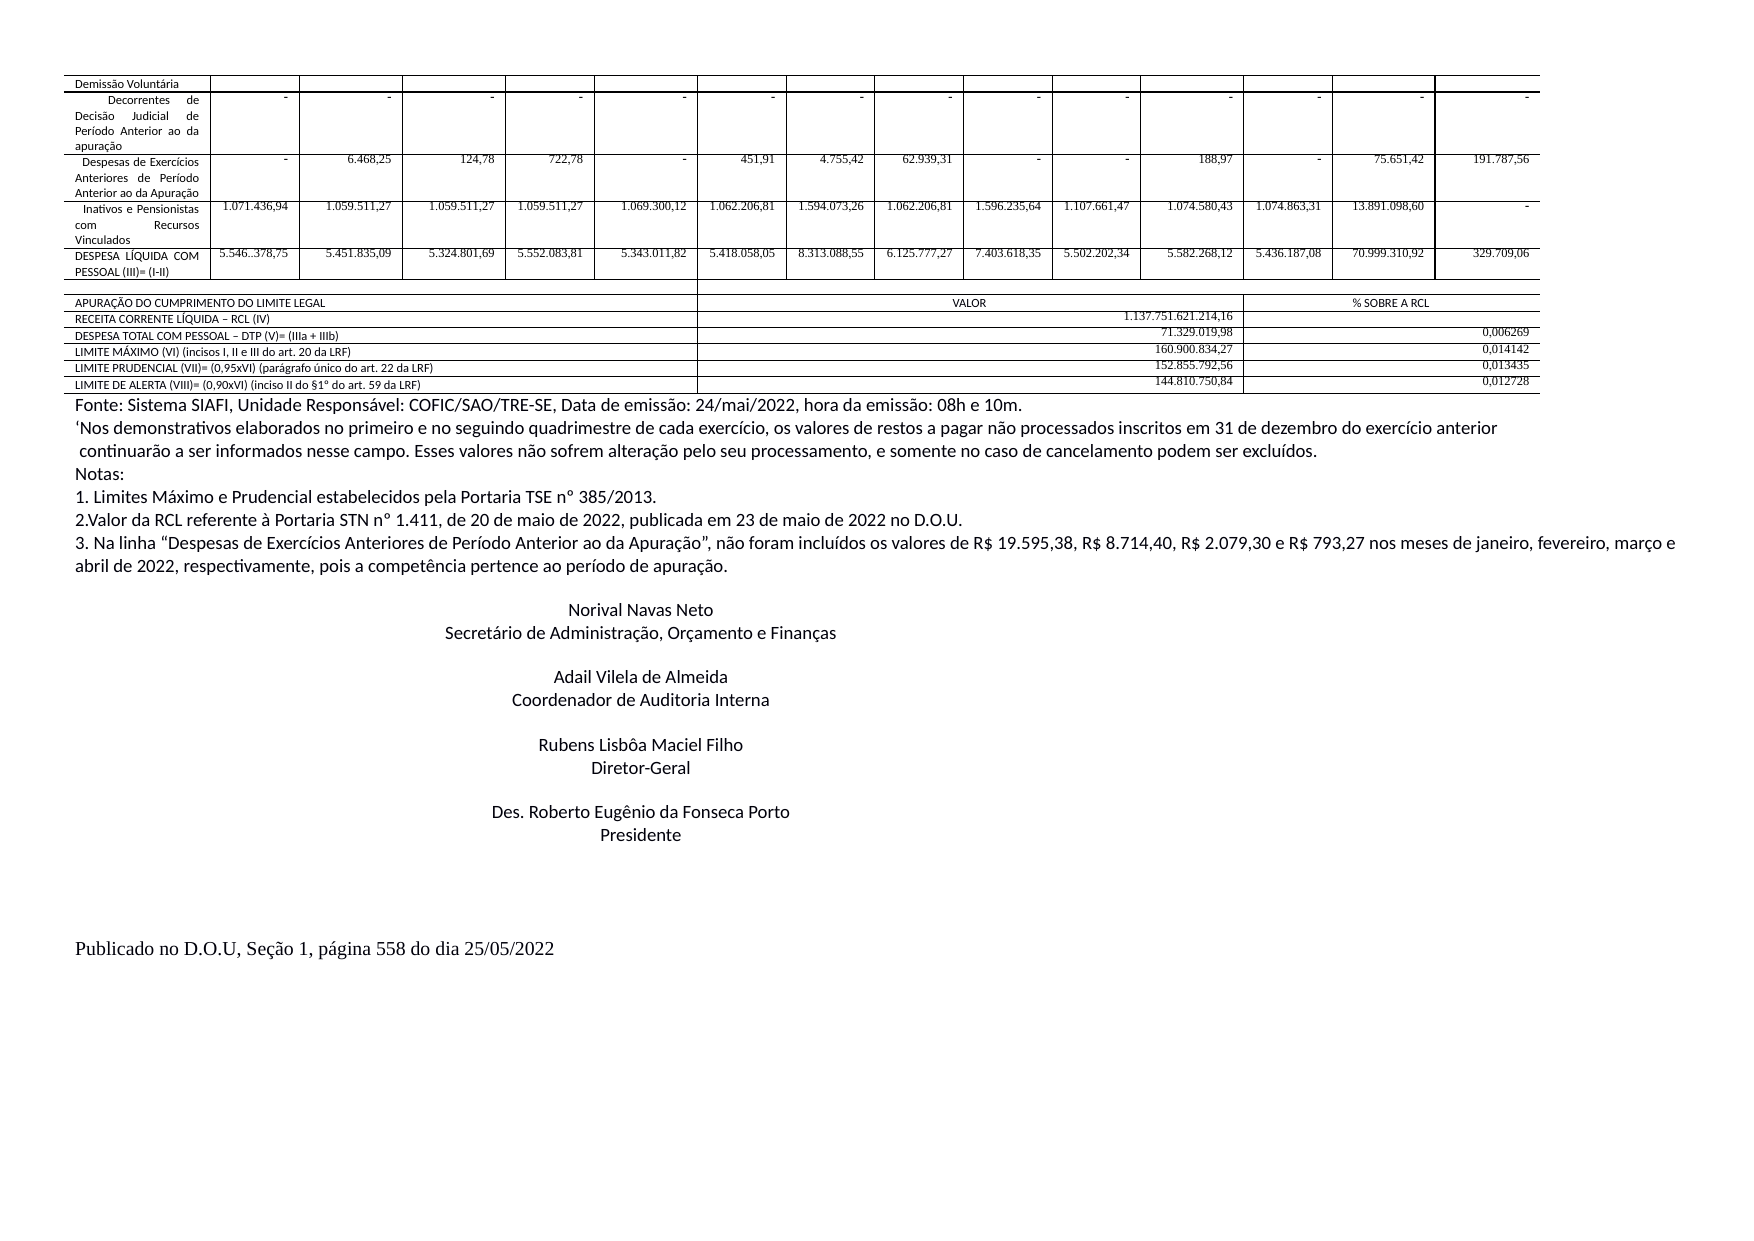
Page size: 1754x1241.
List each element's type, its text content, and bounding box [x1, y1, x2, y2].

table_cell  [698, 249, 786, 279]
text Rubens Lisbôa Maciel Filho [75, 733, 1206, 756]
table_cell LIMITE DE ALERTA (VIII)= (0,90xVI) (inciso II do §1º do art. 59 da LRF) [64, 377, 697, 392]
text Norival Navas Neto [75, 598, 1206, 621]
table_cell  [1244, 328, 1540, 343]
table_cell  [698, 312, 1243, 327]
table_cell  [403, 155, 505, 201]
text 2.Valor da RCL referente à Portaria STN nº 1.411, de 20 de maio de 2022, publicada em 23 de maio de 2022 no D.O.U. [75, 508, 1679, 531]
table_cell  [1333, 155, 1434, 201]
table_cell  [1436, 249, 1540, 279]
table_cell  [595, 202, 697, 248]
table_cell VALOR [698, 295, 1243, 311]
table_cell  [1141, 249, 1243, 279]
table_cell  [211, 155, 299, 201]
table_cell  [698, 344, 1243, 360]
table_cell [875, 76, 963, 91]
table_cell  [698, 328, 1243, 343]
table_cell  [1141, 155, 1243, 201]
table_cell  [698, 93, 786, 154]
table_cell  [1244, 377, 1540, 392]
table_cell [1244, 280, 1540, 294]
table_cell [1244, 312, 1540, 327]
table_cell  [875, 202, 963, 248]
table_cell  [875, 155, 963, 201]
table_cell [1436, 76, 1540, 91]
table_cell  [300, 155, 402, 201]
table_cell  [403, 202, 505, 248]
text Des. Roberto Eugênio da Fonseca Porto [75, 801, 1207, 823]
table_cell % SOBRE A RCL [1244, 295, 1540, 311]
text 3. Na linha “Despesas de Exercícios Anteriores de Período Anterior ao da Apuração”, não foram incluídos os valores de R$ 19.595,38, R$ 8.714,40, R$ 2.079,30 e R$ 793,27 nos meses de janeiro, fevereiro, março e abril de 2022, respectivamente, pois a competência pertence ao período de apuração. [75, 531, 1679, 577]
text ‘Nos demonstrativos elaborados no primeiro e no seguindo quadrimestre de cada exercício, os valores de restos a pagar não processados inscritos em 31 de dezembro do exercício anterior [75, 416, 1679, 439]
table_cell  [1244, 93, 1332, 154]
text Fonte: Sistema SIAFI, Unidade Responsável: COFIC/SAO/TRE-SE, Data de emissão: 24/mai/2022, hora da emissão: 08h e 10m. [75, 393, 1679, 416]
table_cell [1141, 76, 1243, 91]
table_cell  [595, 93, 697, 154]
table_cell  [1436, 202, 1540, 248]
table_cell  [211, 202, 299, 248]
table_cell  [300, 249, 402, 279]
table_cell Inativos e Pensionistas com Recursos Vinculados [64, 202, 210, 248]
table_cell  [1053, 155, 1140, 201]
table_cell  [1053, 202, 1140, 248]
text Diretor-Geral [75, 756, 1206, 779]
table_cell [64, 280, 697, 294]
table_cell [1053, 76, 1140, 91]
table_cell  [964, 202, 1052, 248]
table_cell  [595, 155, 697, 201]
text Secretário de Administração, Orçamento e Finanças [75, 621, 1206, 644]
table_cell  [1333, 202, 1434, 248]
table_cell DESPESA TOTAL COM PESSOAL – DTP (V)= (IIIa + IIIb) [64, 328, 697, 343]
table_cell LIMITE PRUDENCIAL (VII)= (0,95xVI) (parágrafo único do art. 22 da LRF) [64, 361, 697, 376]
table_cell  [787, 155, 874, 201]
table_cell [698, 76, 786, 91]
table_cell [1244, 76, 1332, 91]
table_cell  [1333, 93, 1434, 154]
table_cell  [300, 202, 402, 248]
table_cell  [964, 155, 1052, 201]
table_cell  [787, 93, 874, 154]
table_cell  [1244, 344, 1540, 360]
table_cell  [300, 93, 402, 154]
table_cell  [964, 249, 1052, 279]
table_cell DESPESA LÍQUIDA COM PESSOAL (III)= (I-II) [64, 249, 210, 279]
table_cell Decorrentes de Decisão Judicial de Período Anterior ao da apuração [64, 93, 210, 154]
table_cell  [1053, 93, 1140, 154]
text Notas: [75, 462, 1679, 485]
text Publicado no D.O.U, Seção 1, página 558 do dia 25/05/2022 [75, 937, 1206, 959]
table_cell [300, 76, 402, 91]
table_cell  [964, 93, 1052, 154]
table_cell  [403, 249, 505, 279]
table_cell  [211, 93, 299, 154]
table_cell  [787, 202, 874, 248]
table_cell  [698, 361, 1243, 376]
table_cell  [1244, 249, 1332, 279]
text Presidente [75, 823, 1206, 846]
table_cell APURAÇÃO DO CUMPRIMENTO DO LIMITE LEGAL [64, 295, 697, 311]
text 1. Limites Máximo e Prudencial estabelecidos pela Portaria TSE nº 385/2013. [75, 485, 1679, 508]
table_cell  [506, 93, 594, 154]
table_cell  [698, 155, 786, 201]
text continuarão a ser informados nesse campo. Esses valores não sofrem alteração pelo seu processamento, e somente no caso de cancelamento podem ser excluídos. [75, 439, 1679, 462]
text Adail Vilela de Almeida [75, 666, 1206, 689]
table_cell  [787, 249, 874, 279]
table_cell RECEITA CORRENTE LÍQUIDA – RCL (IV) [64, 312, 697, 327]
table_cell [964, 76, 1052, 91]
table_cell [403, 76, 505, 91]
table_cell  [875, 93, 963, 154]
table_cell  [403, 93, 505, 154]
table_cell  [1141, 202, 1243, 248]
table_cell [1333, 76, 1434, 91]
table_cell  [1053, 249, 1140, 279]
table_cell LIMITE MÁXIMO (VI) (incisos I, II e III do art. 20 da LRF) [64, 344, 697, 360]
table_cell [211, 76, 299, 91]
table_cell [506, 76, 594, 91]
table_cell Despesas de Exercícios Anteriores de Período Anterior ao da Apuração [64, 155, 210, 201]
table_cell [698, 280, 1244, 294]
table_cell [787, 76, 874, 91]
table_cell [595, 76, 697, 91]
table_cell  [1436, 155, 1540, 201]
table_cell  [506, 202, 594, 248]
table_cell  [698, 202, 786, 248]
table_cell  [506, 155, 594, 201]
table_cell  [506, 249, 594, 279]
table_cell  [1141, 93, 1243, 154]
table_cell  [1436, 93, 1540, 154]
table_cell  [1244, 155, 1332, 201]
table_cell  [1333, 249, 1434, 279]
table_cell  [698, 377, 1243, 392]
table_cell  [875, 249, 963, 279]
table_cell  [1244, 202, 1332, 248]
text Coordenador de Auditoria Interna [75, 689, 1206, 712]
table_cell  [595, 249, 697, 279]
table_cell  [1244, 361, 1540, 376]
table_cell Demissão Voluntária [64, 76, 210, 91]
table_cell  [211, 249, 299, 279]
